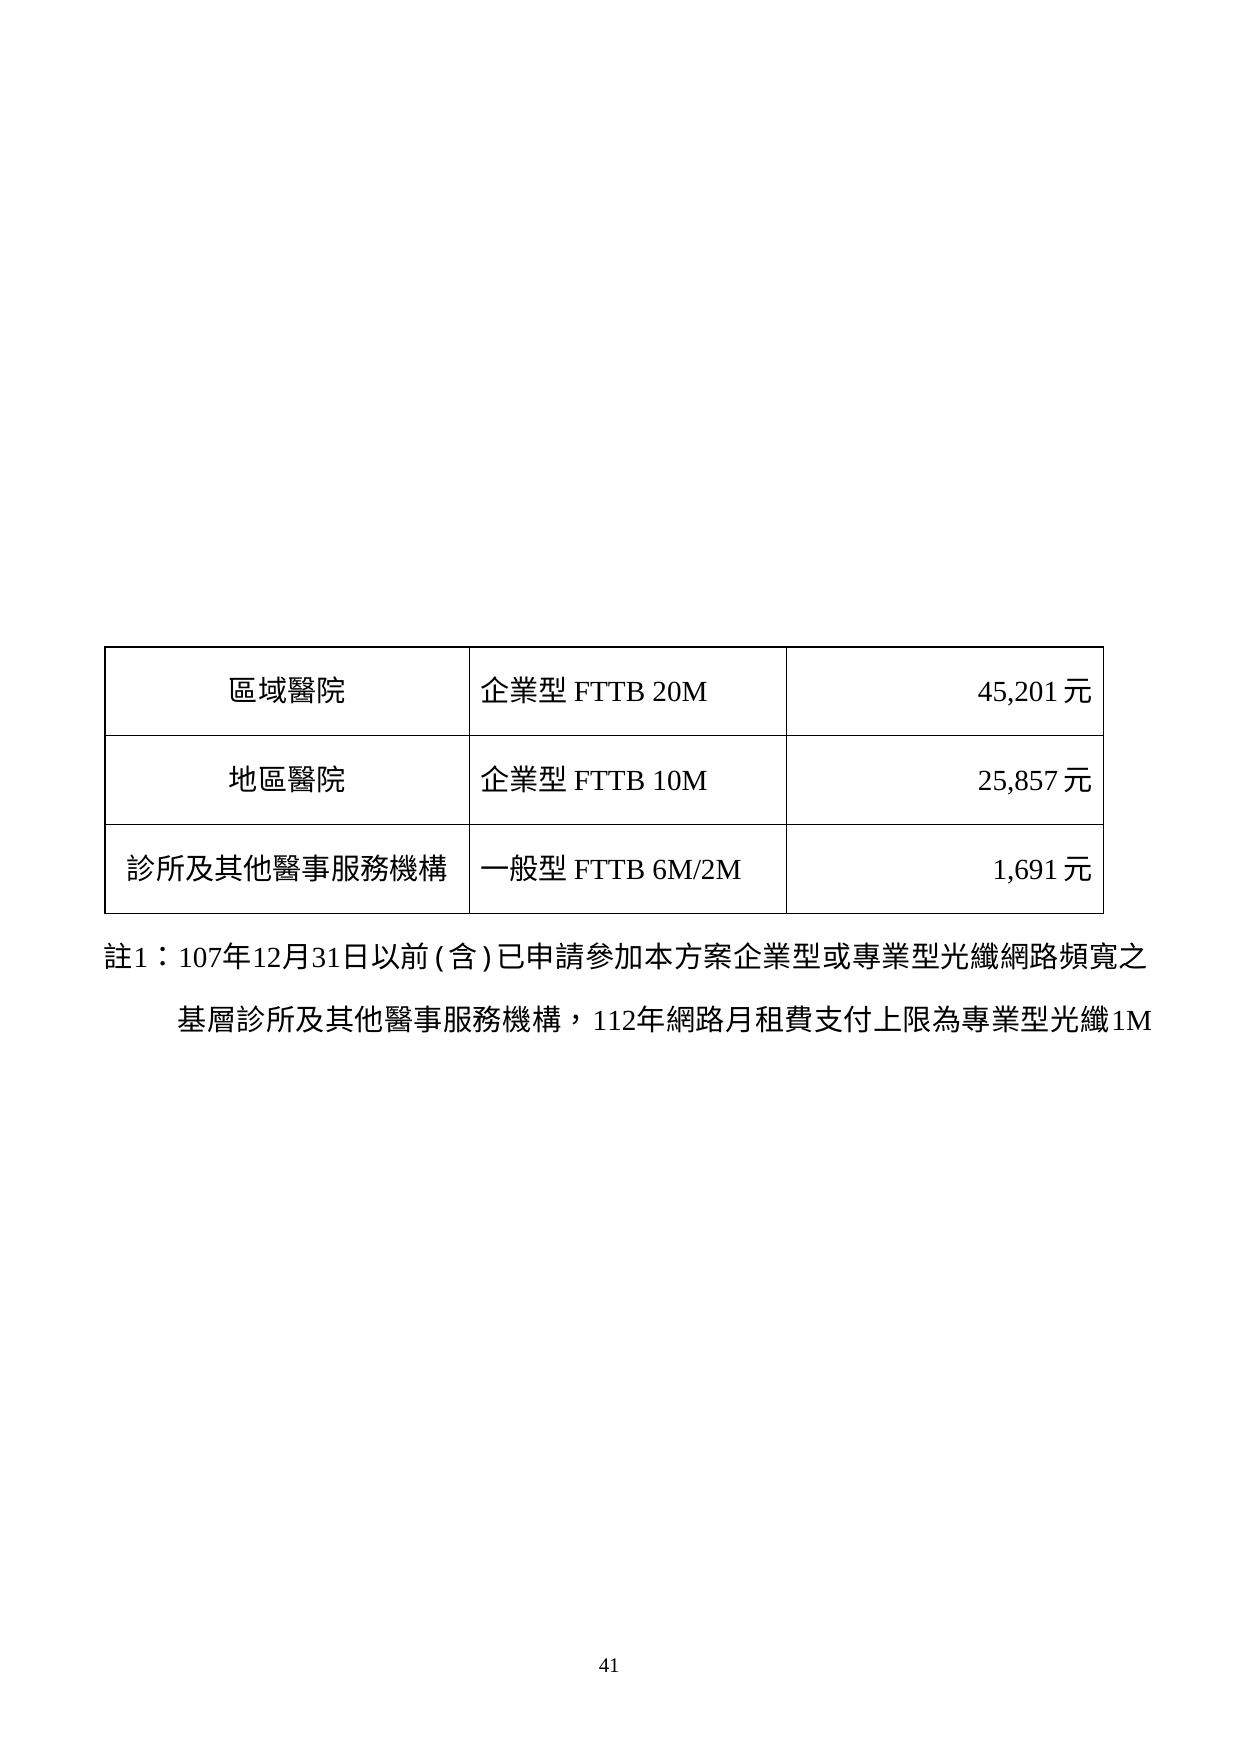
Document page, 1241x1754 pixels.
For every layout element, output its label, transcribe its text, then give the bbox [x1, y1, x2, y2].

text 註1：107年12月31日以前(含)已申請參加本方案企業型或專業型光纖網路頻寬之基層診所及其他醫事服務機構，112年網路月租費支付上限為專業型光纖1M [104, 913, 1152, 1038]
table_cell 診所及其他醫事服務機構 [106, 825, 469, 912]
table_cell 企業型FTTB 20M [470, 648, 786, 735]
table_cell 25,857元 [787, 736, 1103, 824]
table_cell 地區醫院 [106, 736, 469, 824]
table_cell 45,201元 [787, 648, 1103, 735]
table_cell 1,691元 [787, 825, 1103, 912]
table_cell 企業型FTTB 10M [470, 736, 786, 824]
table_cell 區域醫院 [106, 648, 469, 735]
table_cell 一般型FTTB 6M/2M [470, 825, 786, 912]
